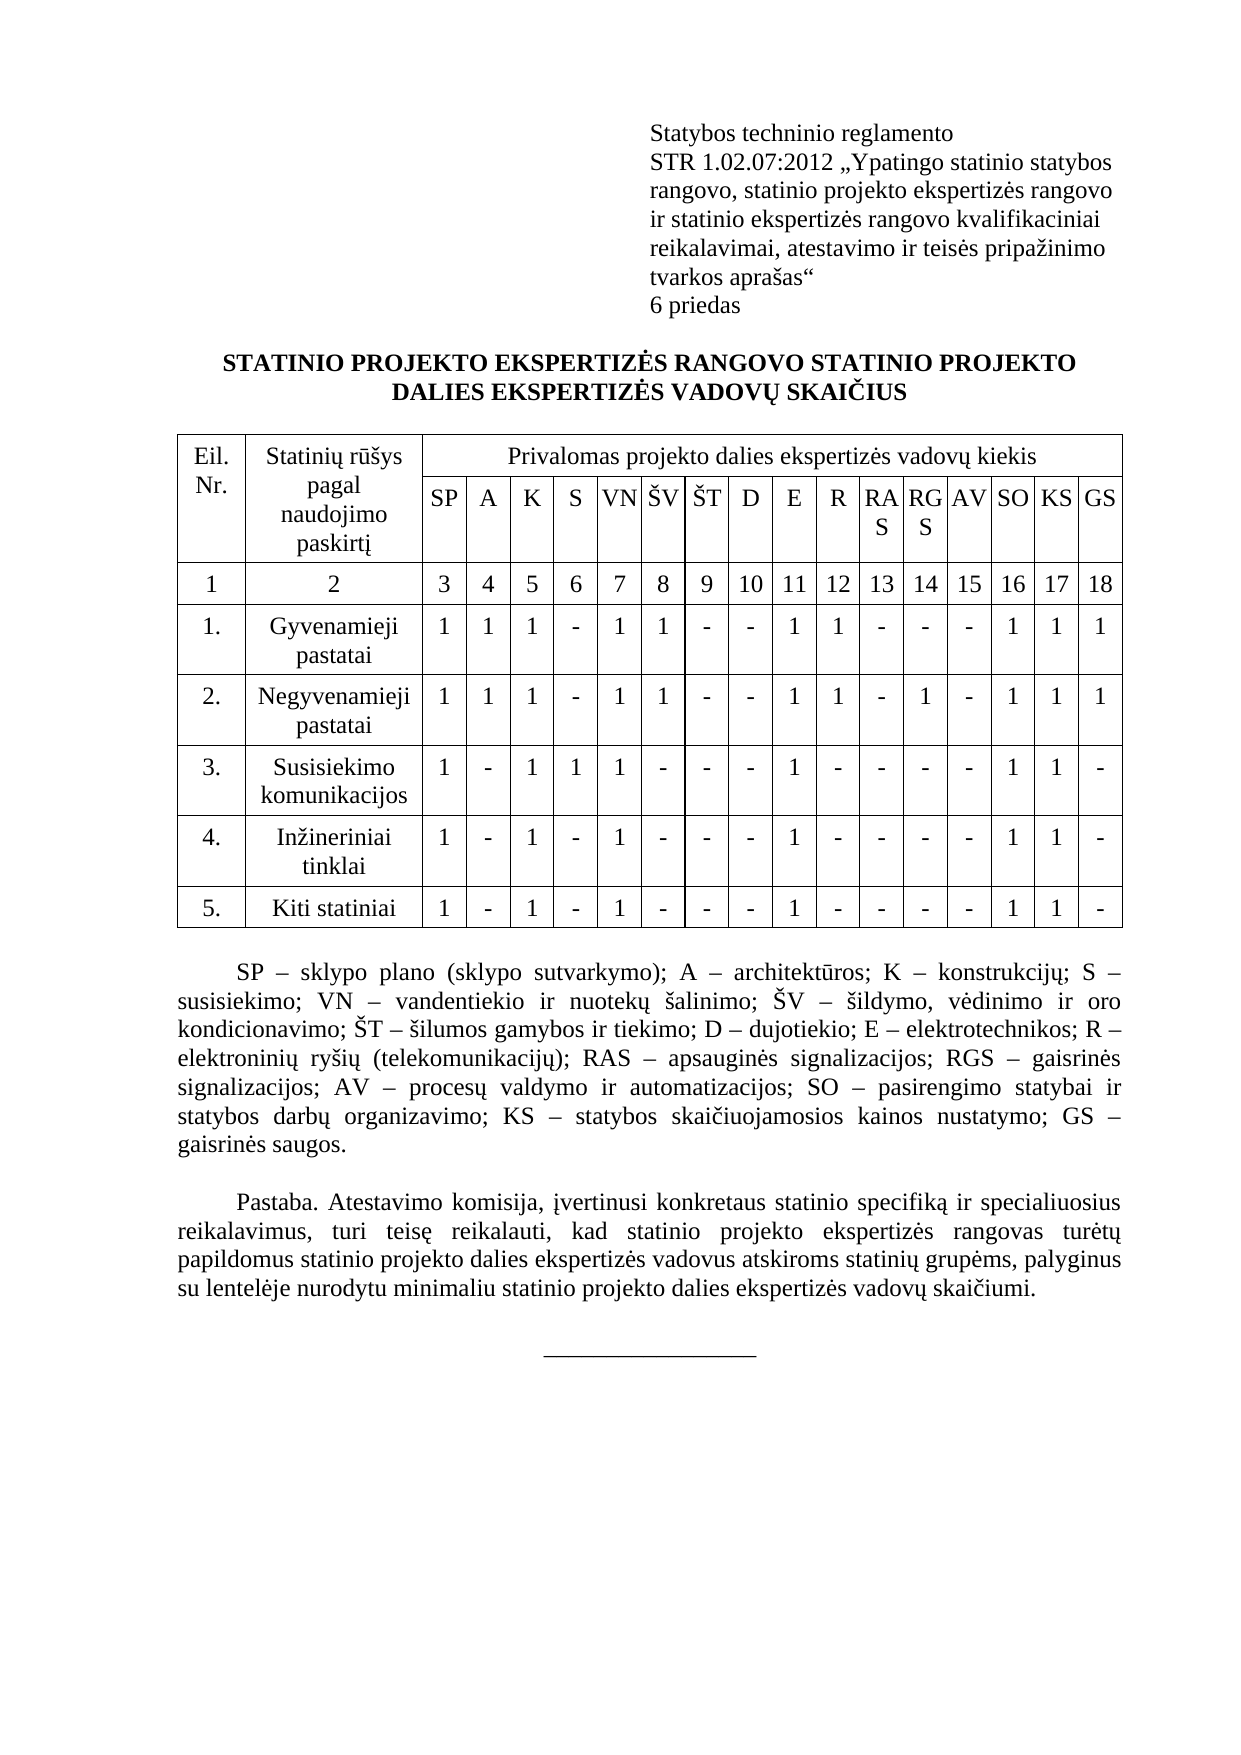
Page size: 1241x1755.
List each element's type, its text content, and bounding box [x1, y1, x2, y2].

table_cell - [729, 605, 772, 674]
table_cell 1 [773, 605, 816, 674]
table_cell 1 [423, 887, 466, 927]
table_cell 1 [992, 675, 1034, 745]
table_cell 1 [1079, 605, 1122, 674]
table_cell K [511, 477, 553, 562]
table_cell - [1079, 816, 1122, 886]
text Statybos techninio reglamento [649, 118, 1122, 147]
table_cell - [948, 746, 991, 815]
table_cell 1 [773, 746, 816, 815]
table_cell 1 [1035, 816, 1078, 886]
table_cell 1 [904, 675, 947, 745]
table_cell 1 [511, 887, 553, 927]
table_cell 4 [467, 563, 510, 604]
table_cell 1 [773, 675, 816, 745]
table_cell D [729, 477, 772, 562]
table_cell ŠV [642, 477, 684, 562]
table_cell - [904, 887, 947, 927]
table_cell 1 [598, 605, 641, 674]
table_cell 17 [1035, 563, 1078, 604]
table_cell 16 [992, 563, 1034, 604]
text tvarkos aprašas“ [649, 262, 1122, 291]
table_cell 1 [992, 605, 1034, 674]
table_cell 18 [1079, 563, 1122, 604]
table_cell 1 [423, 816, 466, 886]
table_cell 4. [178, 816, 245, 886]
table_cell 1 [1035, 605, 1078, 674]
table_cell 13 [860, 563, 903, 604]
table_cell 5. [178, 887, 245, 927]
table_header Privalomas projekto dalies ekspertizės vadovų kiekis [423, 435, 1122, 476]
table_cell 3 [423, 563, 466, 604]
table_cell 1 [1079, 675, 1122, 745]
text Pastaba. Atestavimo komisija, įvertinusi konkretaus statinio specifiką ir specialiuosius reikalavimus, turi teisę reikalauti, kad statinio projekto ekspertizės rangovas turėtų papildomus statinio projekto dalies ekspertizės vadovus atskiroms statinių grupėms, palyginus su lentelėje nurodytu minimaliu statinio projekto dalies ekspertizės vadovų skaičiumi. [177, 1187, 1122, 1302]
table_header Eil. Nr. [178, 435, 245, 562]
table_cell 1 [511, 675, 553, 745]
table_cell RGS [904, 477, 947, 562]
table_cell AV [948, 477, 991, 562]
table_cell - [642, 887, 684, 927]
table_cell 1 [598, 887, 641, 927]
table_cell GS [1079, 477, 1122, 562]
table_cell - [948, 816, 991, 886]
table_cell - [1079, 746, 1122, 815]
table_cell Gyvenamieji pastatai [246, 605, 422, 674]
table_cell - [554, 675, 597, 745]
table_cell 7 [598, 563, 641, 604]
table_cell - [860, 746, 903, 815]
table_cell - [860, 605, 903, 674]
table_cell 1 [992, 887, 1034, 927]
table_cell 1 [642, 675, 684, 745]
text ir statinio ekspertizės rangovo kvalifikaciniai [649, 204, 1122, 233]
table_cell - [817, 746, 859, 815]
text STR 1.02.07:2012 „Ypatingo statinio statybos [649, 147, 1122, 176]
text SP – sklypo plano (sklypo sutvarkymo); A – architektūros; K – konstrukcijų; S – susisiekimo; VN – vandentiekio ir nuotekų šalinimo; ŠV – šildymo, vėdinimo ir oro kondicionavimo; ŠT – šilumos gamybos ir tiekimo; D – dujotiekio; E – elektrotechnikos; R – elektroninių ryšių (telekomunikacijų); RAS – apsauginės signalizacijos; RGS – gaisrinės signalizacijos; AV – procesų valdymo ir automatizacijos; SO – pasirengimo statybai ir statybos darbų organizavimo; KS – statybos skaičiuojamosios kainos nustatymo; GS – gaisrinės saugos. [177, 957, 1122, 1158]
table_cell - [860, 816, 903, 886]
table_cell - [904, 816, 947, 886]
table_cell 1 [511, 746, 553, 815]
table_cell 3. [178, 746, 245, 815]
table_cell - [554, 887, 597, 927]
table_cell 10 [729, 563, 772, 604]
table_cell 1. [178, 605, 245, 674]
table_cell 1 [511, 816, 553, 886]
table_cell - [817, 816, 859, 886]
table_cell - [860, 675, 903, 745]
table_cell - [729, 746, 772, 815]
table_cell - [467, 746, 510, 815]
table_cell 1 [467, 675, 510, 745]
table_cell 1 [554, 746, 597, 815]
table_cell 1 [992, 816, 1034, 886]
text reikalavimai, atestavimo ir teisės pripažinimo [649, 233, 1122, 262]
table_cell Negyvenamieji pastatai [246, 675, 422, 745]
table_cell E [773, 477, 816, 562]
text 6 priedas [649, 291, 1122, 319]
table_cell 1 [817, 605, 859, 674]
table_cell 1 [178, 563, 245, 604]
table_cell - [948, 887, 991, 927]
table_cell Kiti statiniai [246, 887, 422, 927]
table_cell - [948, 605, 991, 674]
table_cell 1 [423, 605, 466, 674]
table_cell - [904, 746, 947, 815]
table_cell - [817, 887, 859, 927]
text rangovo, statinio projekto ekspertizės rangovo [649, 176, 1122, 204]
table_cell - [686, 746, 728, 815]
table_cell Inžineriniai tinklai [246, 816, 422, 886]
table_cell - [729, 675, 772, 745]
table_header Statinių rūšys pagal naudojimo paskirtį [246, 435, 422, 562]
table_cell 1 [423, 746, 466, 815]
table_cell 1 [467, 605, 510, 674]
table_cell - [467, 887, 510, 927]
table_cell 1 [642, 605, 684, 674]
text _________________ [177, 1331, 1122, 1359]
table_cell - [686, 816, 728, 886]
table_cell 1 [1035, 887, 1078, 927]
table_cell 1 [598, 675, 641, 745]
table_cell - [554, 816, 597, 886]
table_cell - [467, 816, 510, 886]
table_cell 1 [598, 746, 641, 815]
table_cell 1 [1035, 675, 1078, 745]
table_cell - [729, 816, 772, 886]
table_cell 5 [511, 563, 553, 604]
table_cell - [686, 675, 728, 745]
table_cell - [729, 887, 772, 927]
table_cell A [467, 477, 510, 562]
table_cell 1 [511, 605, 553, 674]
table_cell 14 [904, 563, 947, 604]
table_cell - [554, 605, 597, 674]
table_cell 11 [773, 563, 816, 604]
table_cell 1 [1035, 746, 1078, 815]
table_cell 2. [178, 675, 245, 745]
text STATINIO PROJEKTO EKSPERTIZĖS RANGOVO STATINIO PROJEKTO DALIES EKSPERTIZĖS VADOVŲ SKAIČIUS [177, 348, 1122, 406]
table_cell - [686, 605, 728, 674]
table_cell 12 [817, 563, 859, 604]
table_cell SO [992, 477, 1034, 562]
table_cell 1 [817, 675, 859, 745]
table_cell KS [1035, 477, 1078, 562]
table_cell - [1079, 887, 1122, 927]
table_cell SP [423, 477, 466, 562]
table_cell - [642, 746, 684, 815]
table_cell Susisiekimo komunikacijos [246, 746, 422, 815]
table_cell VN [598, 477, 641, 562]
table_cell 1 [992, 746, 1034, 815]
table_cell - [642, 816, 684, 886]
table_cell - [948, 675, 991, 745]
table_cell - [860, 887, 903, 927]
table_cell 2 [246, 563, 422, 604]
table_cell 1 [423, 675, 466, 745]
table_cell R [817, 477, 859, 562]
table_cell 1 [598, 816, 641, 886]
table_cell ŠT [686, 477, 728, 562]
table_cell 9 [686, 563, 728, 604]
table_cell 1 [773, 887, 816, 927]
table_cell 6 [554, 563, 597, 604]
table_cell - [904, 605, 947, 674]
table_cell 8 [642, 563, 684, 604]
table_cell 15 [948, 563, 991, 604]
table_cell RAS [860, 477, 903, 562]
table_cell S [554, 477, 597, 562]
table_cell 1 [773, 816, 816, 886]
table_cell - [686, 887, 728, 927]
